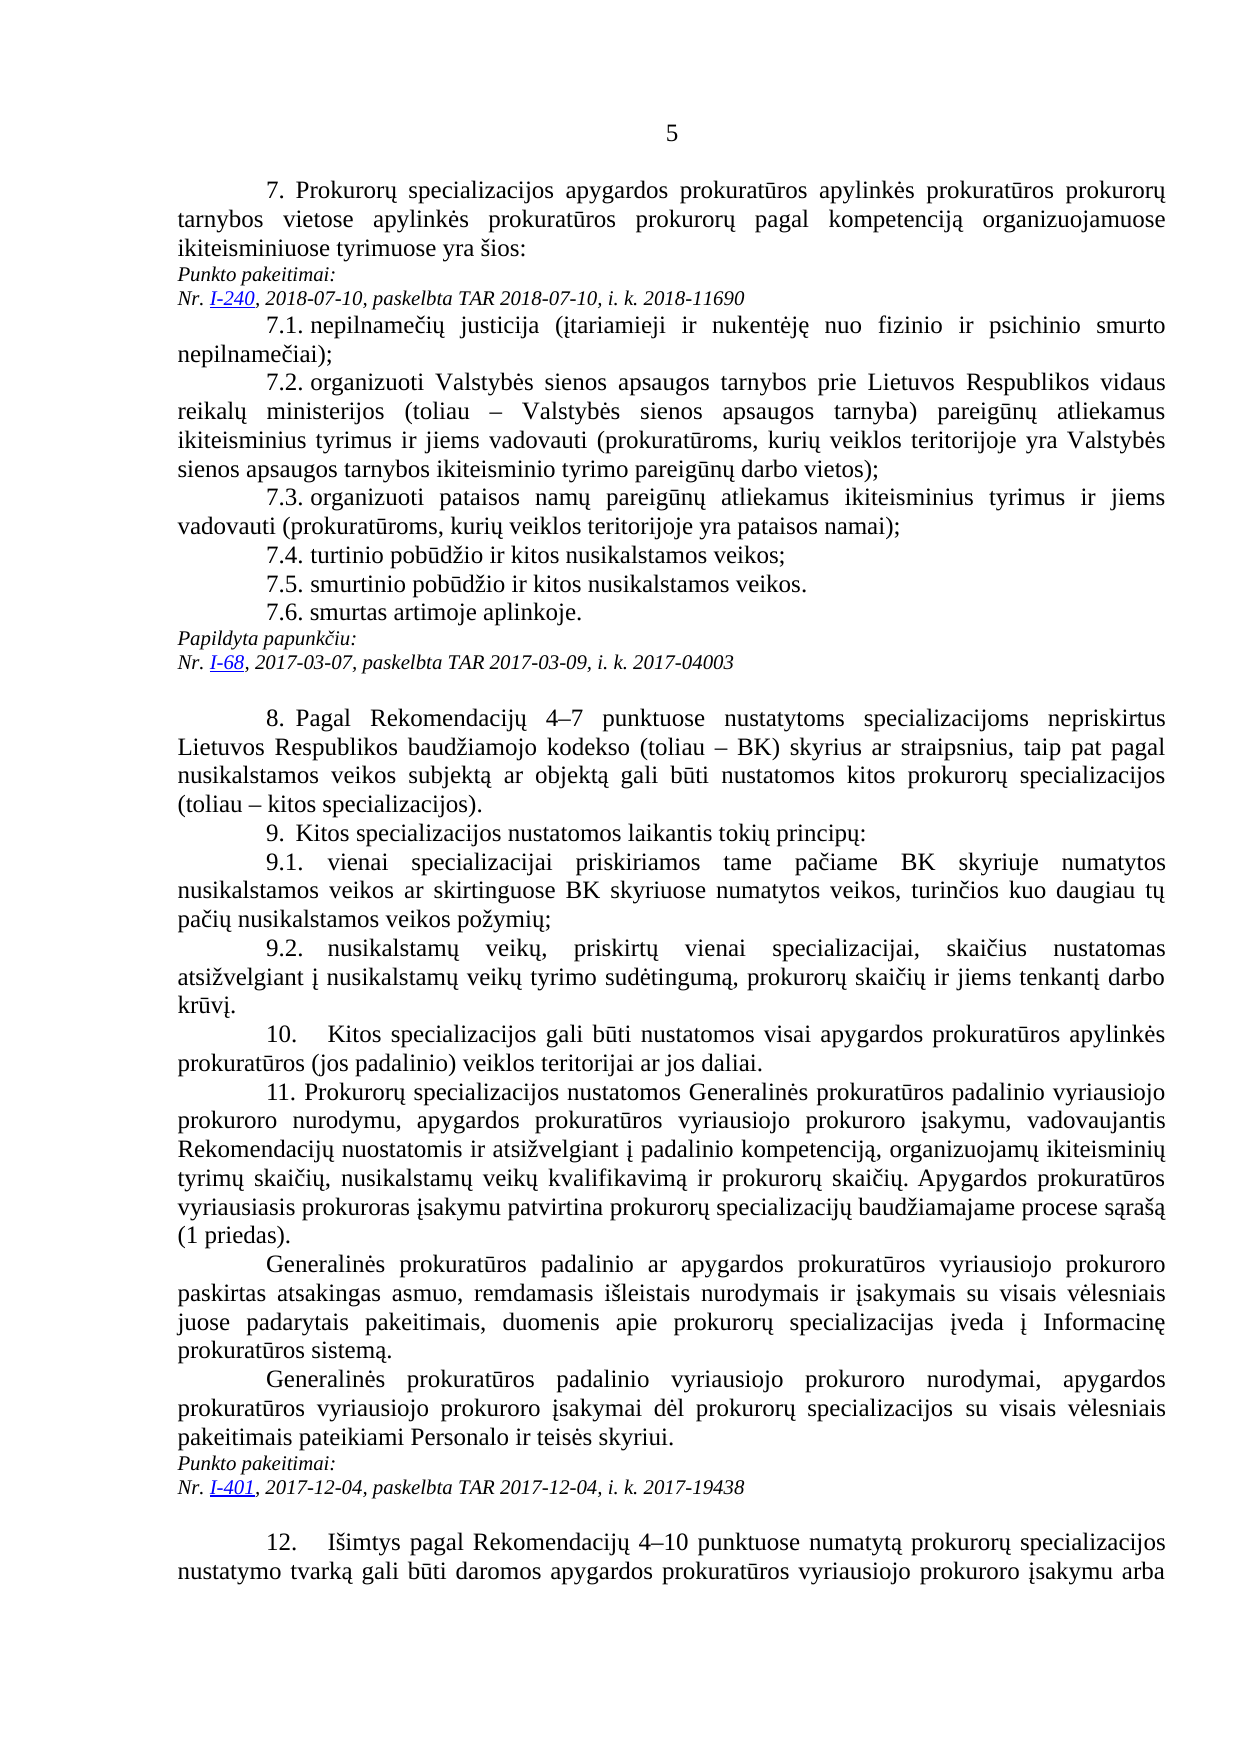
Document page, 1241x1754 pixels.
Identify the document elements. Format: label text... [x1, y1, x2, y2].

text 9. Kitos specializacijos nustatomos laikantis tokių principų: [177, 818, 1166, 847]
text 11. Prokurorų specializacijos nustatomos Generalinės prokuratūros padalinio vyriausiojo prokuroro nurodymu, apygardos prokuratūros vyriausiojo prokuroro įsakymu, vadovaujantis Rekomendacijų nuostatomis ir atsižvelgiant į padalinio kompetenciją, organizuojamų ikiteisminių tyrimų skaičių, nusikalstamų veikų kvalifikavimą ir prokurorų skaičių. Apygardos prokuratūros vyriausiasis prokuroras įsakymu patvirtina prokurorų specializacijų baudžiamajame procese sąrašą (1 priedas). [177, 1077, 1166, 1249]
text Generalinės prokuratūros padalinio vyriausiojo prokuroro nurodymai, apygardos prokuratūros vyriausiojo prokuroro įsakymai dėl prokurorų specializacijos su visais vėlesniais pakeitimais pateikiami Personalo ir teisės skyriui. [177, 1364, 1166, 1451]
text 7.6. smurtas artimoje aplinkoje. [177, 597, 1166, 626]
text 7.5. smurtinio pobūdžio ir kitos nusikalstamos veikos. [177, 569, 1166, 597]
text 7.3. organizuoti pataisos namų pareigūnų atliekamus ikiteisminius tyrimus ir jiems vadovauti (prokuratūroms, kurių veiklos teritorijoje yra pataisos namai); [177, 482, 1166, 540]
text 12. Išimtys pagal Rekomendacijų 4–10 punktuose numatytą prokurorų specializacijos nustatymo tvarką gali būti daromos apygardos prokuratūros vyriausiojo prokuroro įsakymu arba [177, 1527, 1166, 1585]
text Papildyta papunkčiu: [177, 626, 1166, 650]
text 9.2. nusikalstamų veikų, priskirtų vienai specializacijai, skaičius nustatomas atsižvelgiant į nusikalstamų veikų tyrimo sudėtingumą, prokurorų skaičių ir jiems tenkantį darbo krūvį. [177, 933, 1166, 1019]
text 7. Prokurorų specializacijos apygardos prokuratūros apylinkės prokuratūros prokurorų tarnybos vietose apylinkės prokuratūros prokurorų pagal kompetenciją organizuojamuose ikiteisminiuose tyrimuose yra šios: [177, 176, 1166, 262]
text 7.2. organizuoti Valstybės sienos apsaugos tarnybos prie Lietuvos Respublikos vidaus reikalų ministerijos (toliau – Valstybės sienos apsaugos tarnyba) pareigūnų atliekamus ikiteisminius tyrimus ir jiems vadovauti (prokuratūroms, kurių veiklos teritorijoje yra Valstybės sienos apsaugos tarnybos ikiteisminio tyrimo pareigūnų darbo vietos); [177, 367, 1166, 482]
text 7.4. turtinio pobūdžio ir kitos nusikalstamos veikos; [177, 540, 1166, 569]
text Punkto pakeitimai: [177, 262, 1166, 286]
text 8. Pagal Rekomendacijų 4–7 punktuose nustatytoms specializacijoms nepriskirtus Lietuvos Respublikos baudžiamojo kodekso (toliau – BK) skyrius ar straipsnius, taip pat pagal nusikalstamos veikos subjektą ar objektą gali būti nustatomos kitos prokurorų specializacijos (toliau – kitos specializacijos). [177, 703, 1166, 818]
text 9.1. vienai specializacijai priskiriamos tame pačiame BK skyriuje numatytos nusikalstamos veikos ar skirtinguose BK skyriuose numatytos veikos, turinčios kuo daugiau tų pačių nusikalstamos veikos požymių; [177, 847, 1166, 933]
text Nr. I-401, 2017-12-04, paskelbta TAR 2017-12-04, i. k. 2017-19438 [177, 1475, 1166, 1499]
text Punkto pakeitimai: [177, 1451, 1166, 1475]
text 7.1. nepilnamečių justicija (įtariamieji ir nukentėję nuo fizinio ir psichinio smurto nepilnamečiai); [177, 310, 1166, 367]
text Generalinės prokuratūros padalinio ar apygardos prokuratūros vyriausiojo prokuroro paskirtas atsakingas asmuo, remdamasis išleistais nurodymais ir įsakymais su visais vėlesniais juose padarytais pakeitimais, duomenis apie prokurorų specializacijas įveda į Informacinę prokuratūros sistemą. [177, 1249, 1166, 1364]
text 10. Kitos specializacijos gali būti nustatomos visai apygardos prokuratūros apylinkės prokuratūros (jos padalinio) veiklos teritorijai ar jos daliai. [177, 1019, 1166, 1077]
text Nr. I-240, 2018-07-10, paskelbta TAR 2018-07-10, i. k. 2018-11690 [177, 286, 1166, 310]
text Nr. I-68, 2017-03-07, paskelbta TAR 2017-03-09, i. k. 2017-04003 [177, 650, 1166, 674]
